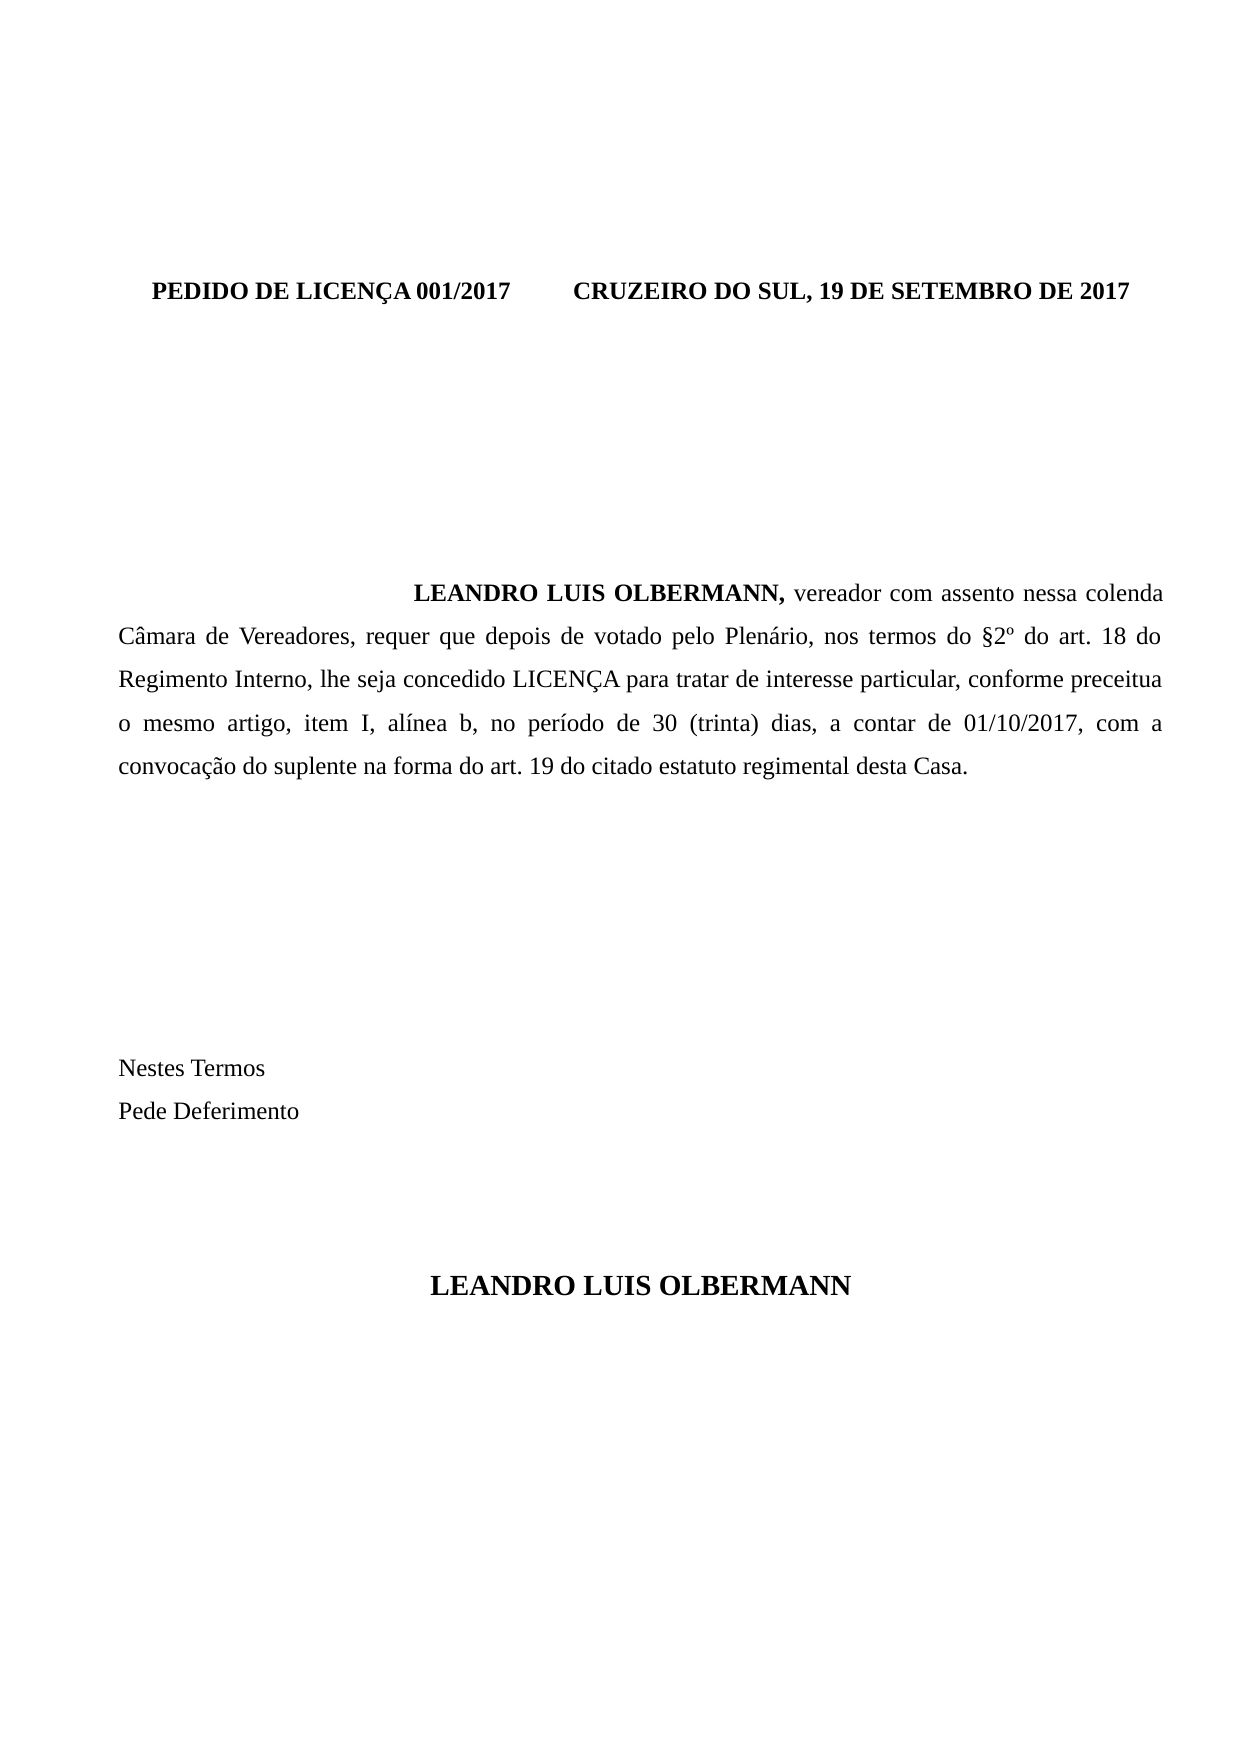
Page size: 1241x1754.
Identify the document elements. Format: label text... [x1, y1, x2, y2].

text LEANDRO LUIS OLBERMANN, vereador com assento nessa colenda Câmara de Vereadores, requer que depois de votado pelo Plenário, nos termos do §2º do art. 18 do Regimento Interno, lhe seja concedido LICENÇA para tratar de interesse particular, conforme preceitua o mesmo artigo, item I, alínea b, no período de 30 (trinta) dias, a contar de 01/10/2017, com a convocação do suplente na forma do art. 19 do citado estatuto regimental desta Casa. [118, 578, 1163, 779]
text Nestes Termos [118, 1053, 1163, 1081]
text LEANDRO LUIS OLBERMANN [118, 1268, 1163, 1302]
text Pede Deferimento [118, 1096, 1163, 1124]
text PEDIDO DE LICENÇA 001/2017 CRUZEIRO DO SUL, 19 DE SETEMBRO DE 2017 [118, 276, 1163, 305]
